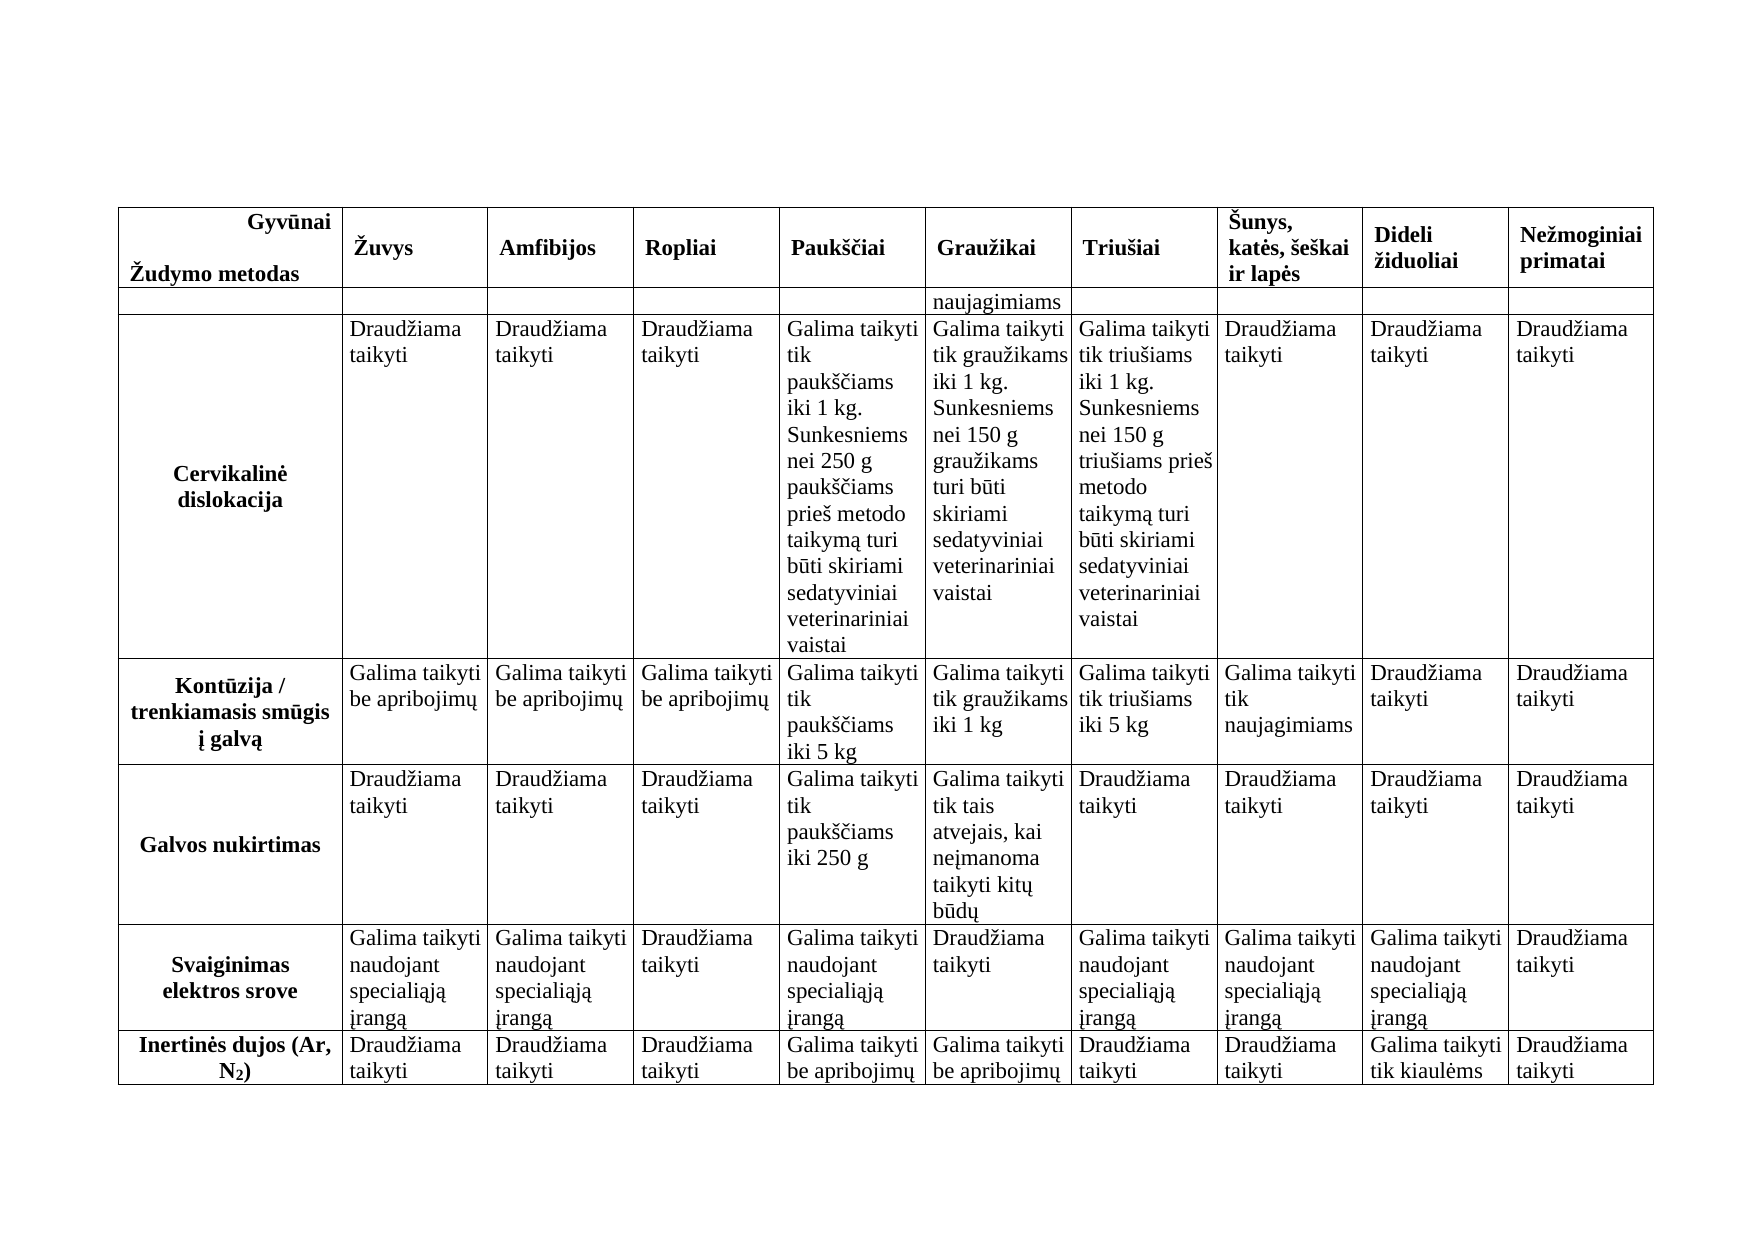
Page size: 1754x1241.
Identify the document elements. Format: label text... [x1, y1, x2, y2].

table_cell naujagimiams [926, 288, 1071, 314]
table_cell [1363, 288, 1508, 314]
table_cell Galima taikyti naudojant specialiąją įrangą [1072, 925, 1217, 1030]
table_cell [634, 288, 779, 314]
table_header Nežmoginiai primatai [1509, 208, 1653, 287]
table_cell Draudžiama taikyti [1509, 925, 1653, 1030]
table_cell [780, 288, 925, 314]
table_cell Cervikalinė dislokacija [119, 315, 342, 658]
table_header Dideli židuoliai [1363, 208, 1508, 287]
table_cell Draudžiama taikyti [634, 765, 779, 923]
table_cell Galima taikyti be apribojimų [488, 659, 633, 764]
table_cell Galima taikyti naudojant specialiąją įrangą [1218, 925, 1362, 1030]
table_cell Draudžiama taikyti [343, 765, 487, 923]
table_cell Draudžiama taikyti [1509, 765, 1653, 923]
table_cell Galima taikyti be apribojimų [343, 659, 487, 764]
table_header Triušiai [1072, 208, 1217, 287]
table_cell Galima taikyti tik paukščiams iki 1 kg. Sunkesniems nei 250 g paukščiams prieš metodo taikymą turi būti skiriami sedatyviniai veterinariniai vaistai [780, 315, 925, 658]
table_cell Draudžiama taikyti [1509, 1031, 1653, 1084]
table_cell Draudžiama taikyti [634, 925, 779, 1030]
table_cell Galima taikyti tik triušiams iki 1 kg. Sunkesniems nei 150 g triušiams prieš metodo taikymą turi būti skiriami sedatyviniai veterinariniai vaistai [1072, 315, 1217, 658]
table_cell [1509, 288, 1653, 314]
table_header Žuvys [343, 208, 487, 287]
table_cell Draudžiama taikyti [634, 1031, 779, 1084]
table_cell Galima taikyti be apribojimų [634, 659, 779, 764]
table_cell [1218, 288, 1362, 314]
table_cell Draudžiama taikyti [488, 315, 633, 658]
table_cell Galima taikyti naudojant specialiąją įrangą [1363, 925, 1508, 1030]
table_cell Draudžiama taikyti [343, 315, 487, 658]
table_cell Draudžiama taikyti [634, 315, 779, 658]
table_cell Svaiginimas elektros srove [119, 925, 342, 1030]
table_cell [119, 288, 342, 314]
table_cell Kontūzija / trenkiamasis smūgis į galvą [119, 659, 342, 764]
table_cell Galima taikyti tik triušiams iki 5 kg [1072, 659, 1217, 764]
table_cell Galima taikyti naudojant specialiąją įrangą [780, 925, 925, 1030]
table_cell Inertinės dujos (Ar, N2) [119, 1031, 342, 1084]
table_header Gyvūnai Žudymo metodas [119, 208, 342, 287]
table_cell Draudžiama taikyti [1218, 315, 1362, 658]
table_cell Galima taikyti tik graužikams iki 1 kg. Sunkesniems nei 150 g graužikams turi būti skiriami sedatyviniai veterinariniai vaistai [926, 315, 1071, 658]
table_cell Galima taikyti be apribojimų [926, 1031, 1071, 1084]
table_cell [343, 288, 487, 314]
table_cell Galima taikyti tik kiaulėms [1363, 1031, 1508, 1084]
table_header Paukščiai [780, 208, 925, 287]
table_cell Galima taikyti tik tais atvejais, kai neįmanoma taikyti kitų būdų [926, 765, 1071, 923]
table_cell Galima taikyti tik graužikams iki 1 kg [926, 659, 1071, 764]
table_cell Draudžiama taikyti [1218, 765, 1362, 923]
table_cell [1072, 288, 1217, 314]
table_cell Draudžiama taikyti [926, 925, 1071, 1030]
table_cell Galvos nukirtimas [119, 765, 342, 923]
table_cell Galima taikyti naudojant specialiąją įrangą [343, 925, 487, 1030]
table_header Graužikai [926, 208, 1071, 287]
table_cell Draudžiama taikyti [343, 1031, 487, 1084]
table_cell Galima taikyti tik paukščiams iki 5 kg [780, 659, 925, 764]
table_cell Draudžiama taikyti [488, 1031, 633, 1084]
table_cell Draudžiama taikyti [1509, 659, 1653, 764]
table_cell Draudžiama taikyti [1363, 315, 1508, 658]
table_cell Galima taikyti tik naujagimiams [1218, 659, 1362, 764]
table_cell Draudžiama taikyti [1072, 1031, 1217, 1084]
table_cell Galima taikyti tik paukščiams iki 250 g [780, 765, 925, 923]
table_cell Draudžiama taikyti [1072, 765, 1217, 923]
table_cell Draudžiama taikyti [488, 765, 633, 923]
table_cell Galima taikyti naudojant specialiąją įrangą [488, 925, 633, 1030]
table_header Amfibijos [488, 208, 633, 287]
table_header Šunys, katės, šeškai ir lapės [1218, 208, 1362, 287]
table_cell Draudžiama taikyti [1218, 1031, 1362, 1084]
table_cell Draudžiama taikyti [1363, 765, 1508, 923]
table_cell Draudžiama taikyti [1509, 315, 1653, 658]
table_cell Draudžiama taikyti [1363, 659, 1508, 764]
table_header Ropliai [634, 208, 779, 287]
table_cell [488, 288, 633, 314]
table_cell Galima taikyti be apribojimų [780, 1031, 925, 1084]
